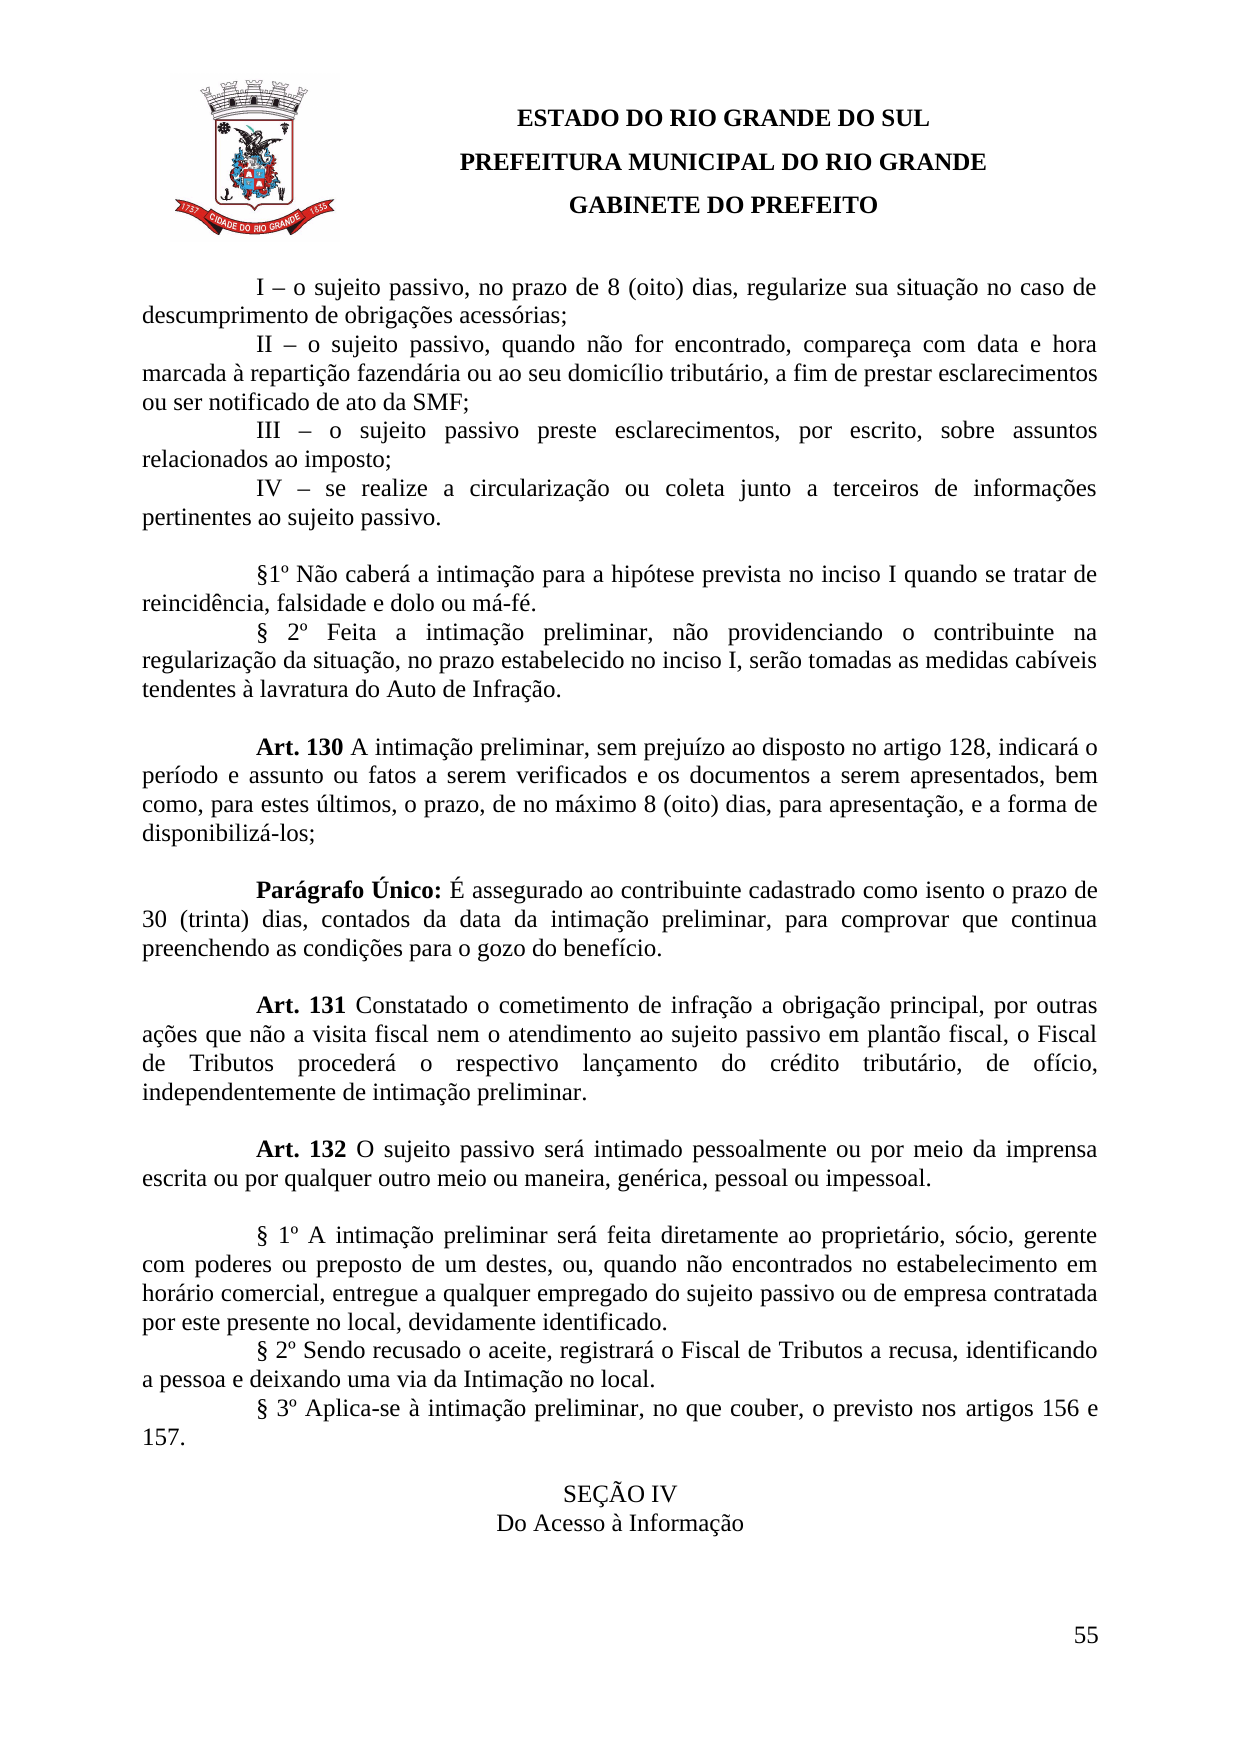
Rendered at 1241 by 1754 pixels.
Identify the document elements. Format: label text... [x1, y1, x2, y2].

text Art. 130 A intimação preliminar, sem prejuízo ao disposto no artigo 128, indicará o período e assunto ou fatos a serem verificados e os documentos a serem apresentados, bem como, para estes últimos, o prazo, de no máximo 8 (oito) dias, para apresentação, e a forma de disponibilizá-los; [142, 732, 1098, 847]
text I – o sujeito passivo, no prazo de 8 (oito) dias, regularize sua situação no caso de descumprimento de obrigações acessórias; [142, 272, 1098, 329]
text III – o sujeito passivo preste esclarecimentos, por escrito, sobre assuntos relacionados ao imposto; [142, 415, 1098, 473]
text § 2º Feita a intimação preliminar, não providenciando o contribuinte na regularização da situação, no prazo estabelecido no inciso I, serão tomadas as medidas cabíveis tendentes à lavratura do Auto de Infração. [142, 617, 1098, 703]
text § 2º Sendo recusado o aceite, registrará o Fiscal de Tributos a recusa, identificando a pessoa e deixando uma via da Intimação no local. [142, 1335, 1098, 1393]
text § 1º A intimação preliminar será feita diretamente ao proprietário, sócio, gerente com poderes ou preposto de um destes, ou, quando não encontrados no estabelecimento em horário comercial, entregue a qualquer empregado do sujeito passivo ou de empresa contratada por este presente no local, devidamente identificado. [142, 1220, 1098, 1335]
text Art. 132 O sujeito passivo será intimado pessoalmente ou por meio da imprensa escrita ou por qualquer outro meio ou maneira, genérica, pessoal ou impessoal. [142, 1134, 1098, 1192]
text IV – se realize a circularização ou coleta junto a terceiros de informações pertinentes ao sujeito passivo. [142, 473, 1098, 530]
text § 3º Aplica-se à intimação preliminar, no que couber, o previsto nos artigos 156 e 157. [142, 1393, 1098, 1450]
text II – o sujeito passivo, quando não for encontrado, compareça com data e hora marcada à repartição fazendária ou ao seu domicílio tributário, a fim de prestar esclarecimentos ou ser notificado de ato da SMF; [142, 329, 1098, 415]
picture [169, 73, 340, 242]
text Parágrafo Único: É assegurado ao contribuinte cadastrado como isento o prazo de 30 (trinta) dias, contados da data da intimação preliminar, para comprovar que continua preenchendo as condições para o gozo do benefício. [142, 875, 1098, 962]
text Art. 131 Constatado o cometimento de infração a obrigação principal, por outras ações que não a visita fiscal nem o atendimento ao sujeito passivo em plantão fiscal, o Fiscal de Tributos procederá o respectivo lançamento do crédito tributário, de ofício, independentemente de intimação preliminar. [142, 990, 1098, 1105]
text §1º Não caberá a intimação para a hipótese prevista no inciso I quando se tratar de reincidência, falsidade e dolo ou má-fé. [142, 559, 1098, 617]
subtitle Do Acesso à Informação [142, 1508, 1098, 1537]
subtitle SEÇÃO IV [142, 1479, 1098, 1508]
